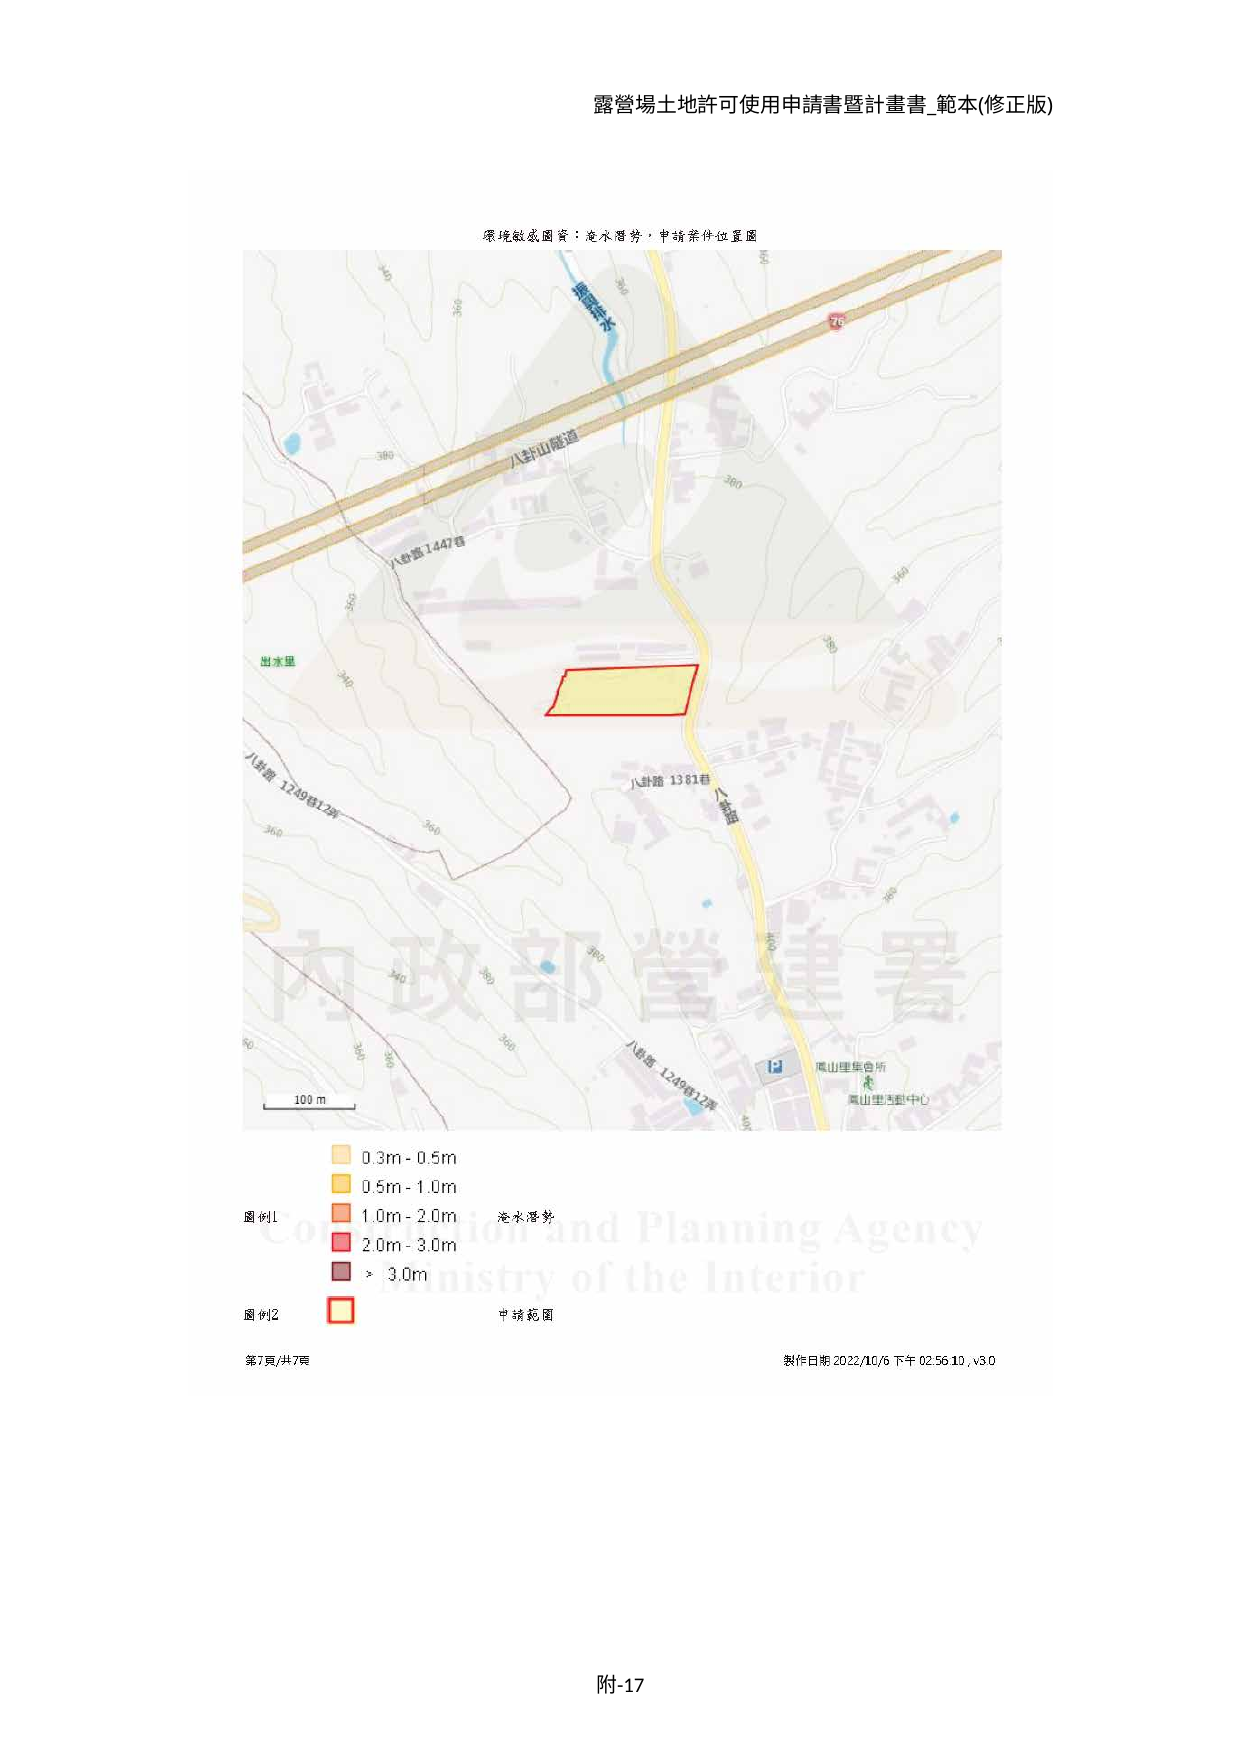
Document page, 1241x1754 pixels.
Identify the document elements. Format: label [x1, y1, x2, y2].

picture [187, 170, 1053, 1396]
